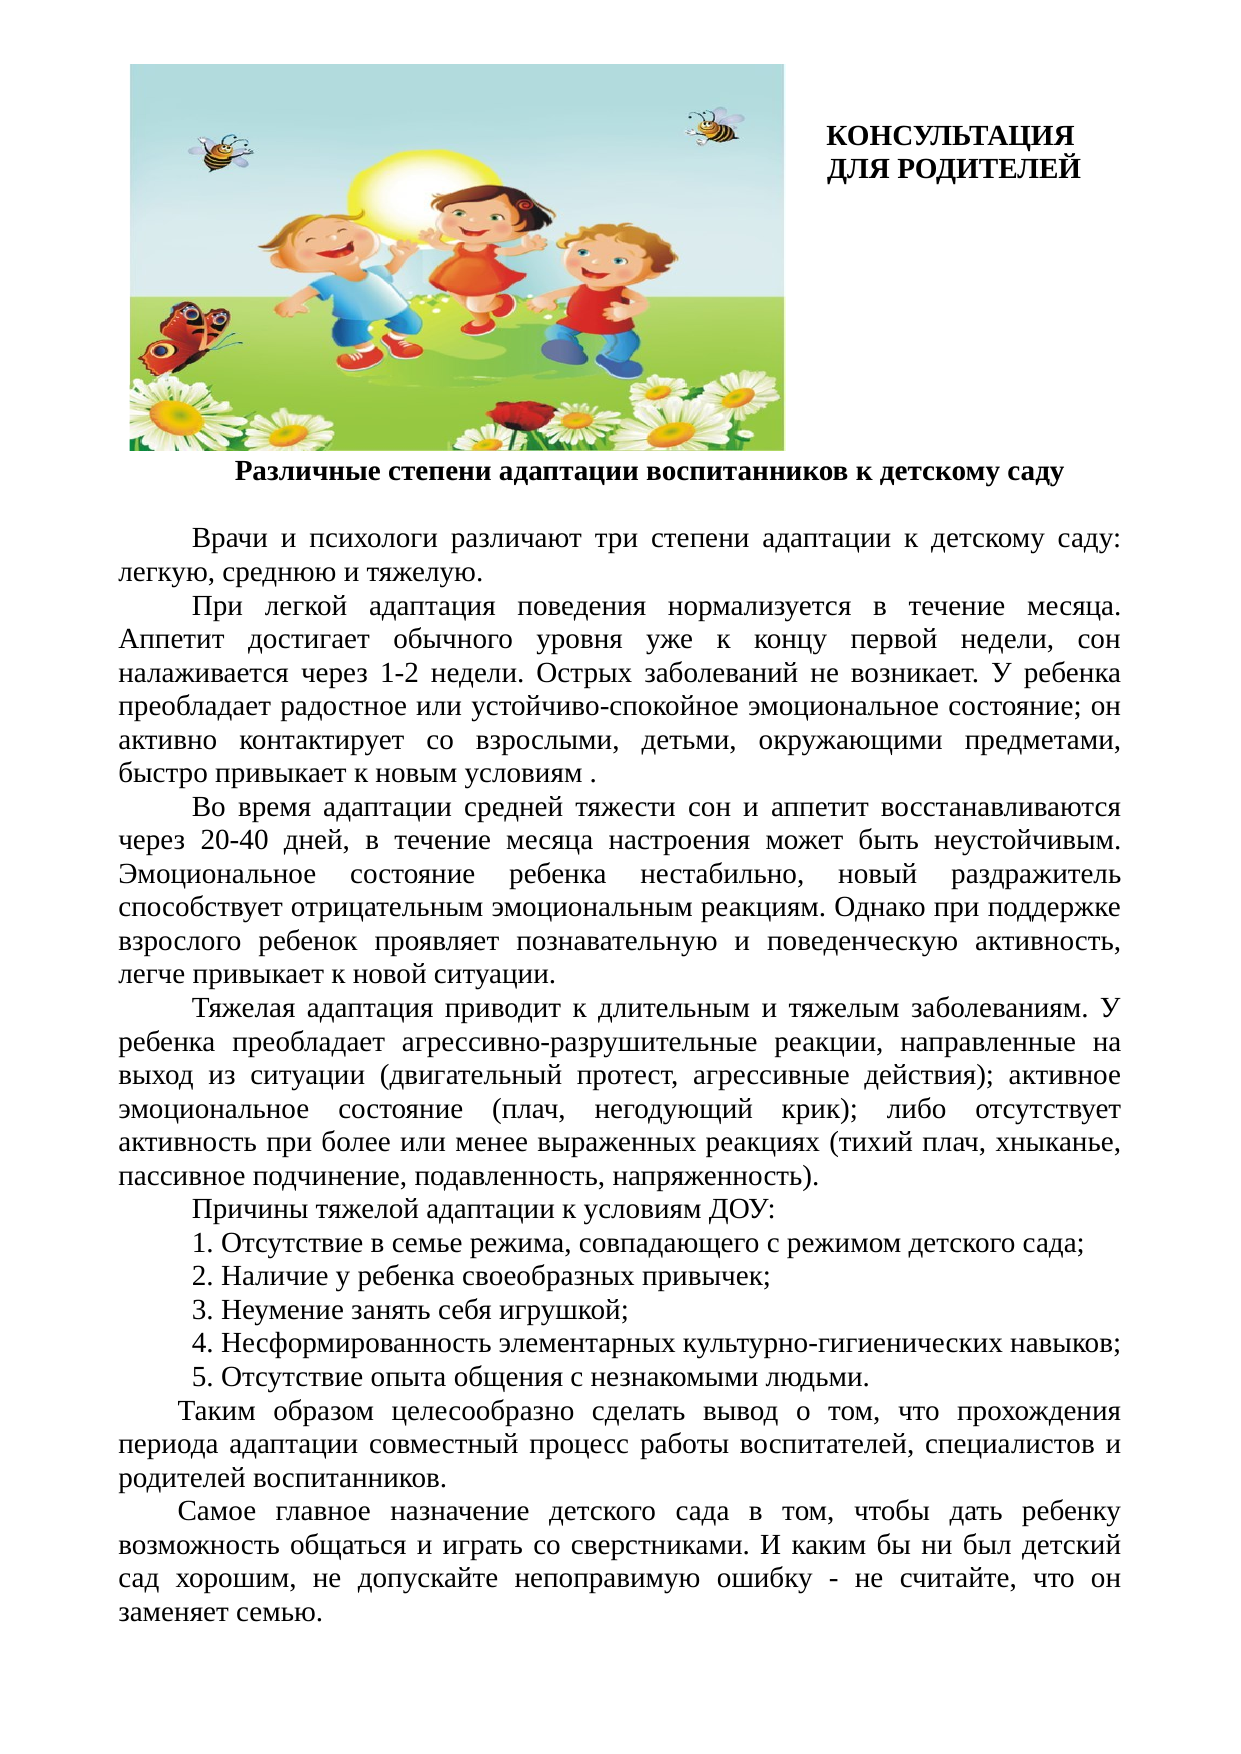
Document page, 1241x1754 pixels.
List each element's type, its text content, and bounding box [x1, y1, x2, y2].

text 4. Несформированность элементарных культурно-гигиенических навыков; [118, 1326, 1122, 1359]
text Самое главное назначение детского сада в том, чтобы дать ребенку возможность общаться и играть со сверстниками. И каким бы ни был детский сад хорошим, не допускайте непоправимую ошибку - не считайте, что он заменяет семью. [118, 1493, 1122, 1627]
text Таким образом целесообразно сделать вывод о том, что прохождения периода адаптации совместный процесс работы воспитателей, специалистов и родителей воспитанников. [118, 1393, 1122, 1493]
picture [129, 64, 786, 451]
text 2. Наличие у ребенка своеобразных привычек; [118, 1258, 1122, 1292]
text Различные степени адаптации воспитанников к детскому саду [118, 453, 1122, 487]
text КОНСУЛЬТАЦИЯ [786, 118, 1122, 152]
text ДЛЯ РОДИТЕЛЕЙ [786, 152, 1122, 185]
text [118, 118, 129, 152]
text Во время адаптации средней тяжести сон и аппетит восстанавливаются через 20-40 дней, в течение месяца настроения может быть неустойчивым. Эмоциональное состояние ребенка нестабильно, новый раздражитель способствует отрицательным эмоциональным реакциям. Однако при поддержке взрослого ребенок проявляет познавательную и поведенческую активность, легче привыкает к новой ситуации. [118, 789, 1122, 990]
text 5. Отсутствие опыта общения с незнакомыми людьми. [118, 1359, 1122, 1393]
text Тяжелая адаптация приводит к длительным и тяжелым заболеваниям. У ребенка преобладает агрессивно-разрушительные реакции, направленные на выход из ситуации (двигательный протест, агрессивные действия); активное эмоциональное состояние (плач, негодующий крик); либо отсутствует активность при более или менее выраженных реакциях (тихий плач, хныканье, пассивное подчинение, подавленность, напряженность). [118, 990, 1122, 1191]
text 3. Неумение занять себя игрушкой; [118, 1292, 1122, 1326]
text При легкой адаптация поведения нормализуется в течение месяца. Аппетит достигает обычного уровня уже к концу первой недели, сон налаживается через 1-2 недели. Острых заболеваний не возникает. У ребенка преобладает радостное или устойчиво-спокойное эмоциональное состояние; он активно контактирует со взрослыми, детьми, окружающими предметами, быстро привыкает к новым условиям . [118, 588, 1122, 789]
text Врачи и психологи различают три степени адаптации к детскому саду: легкую, среднюю и тяжелую. [118, 521, 1122, 588]
text [118, 152, 129, 185]
text 1. Отсутствие в семье режима, совпадающего с режимом детского сада; [118, 1225, 1122, 1258]
text Причины тяжелой адаптации к условиям ДОУ: [118, 1191, 1122, 1225]
